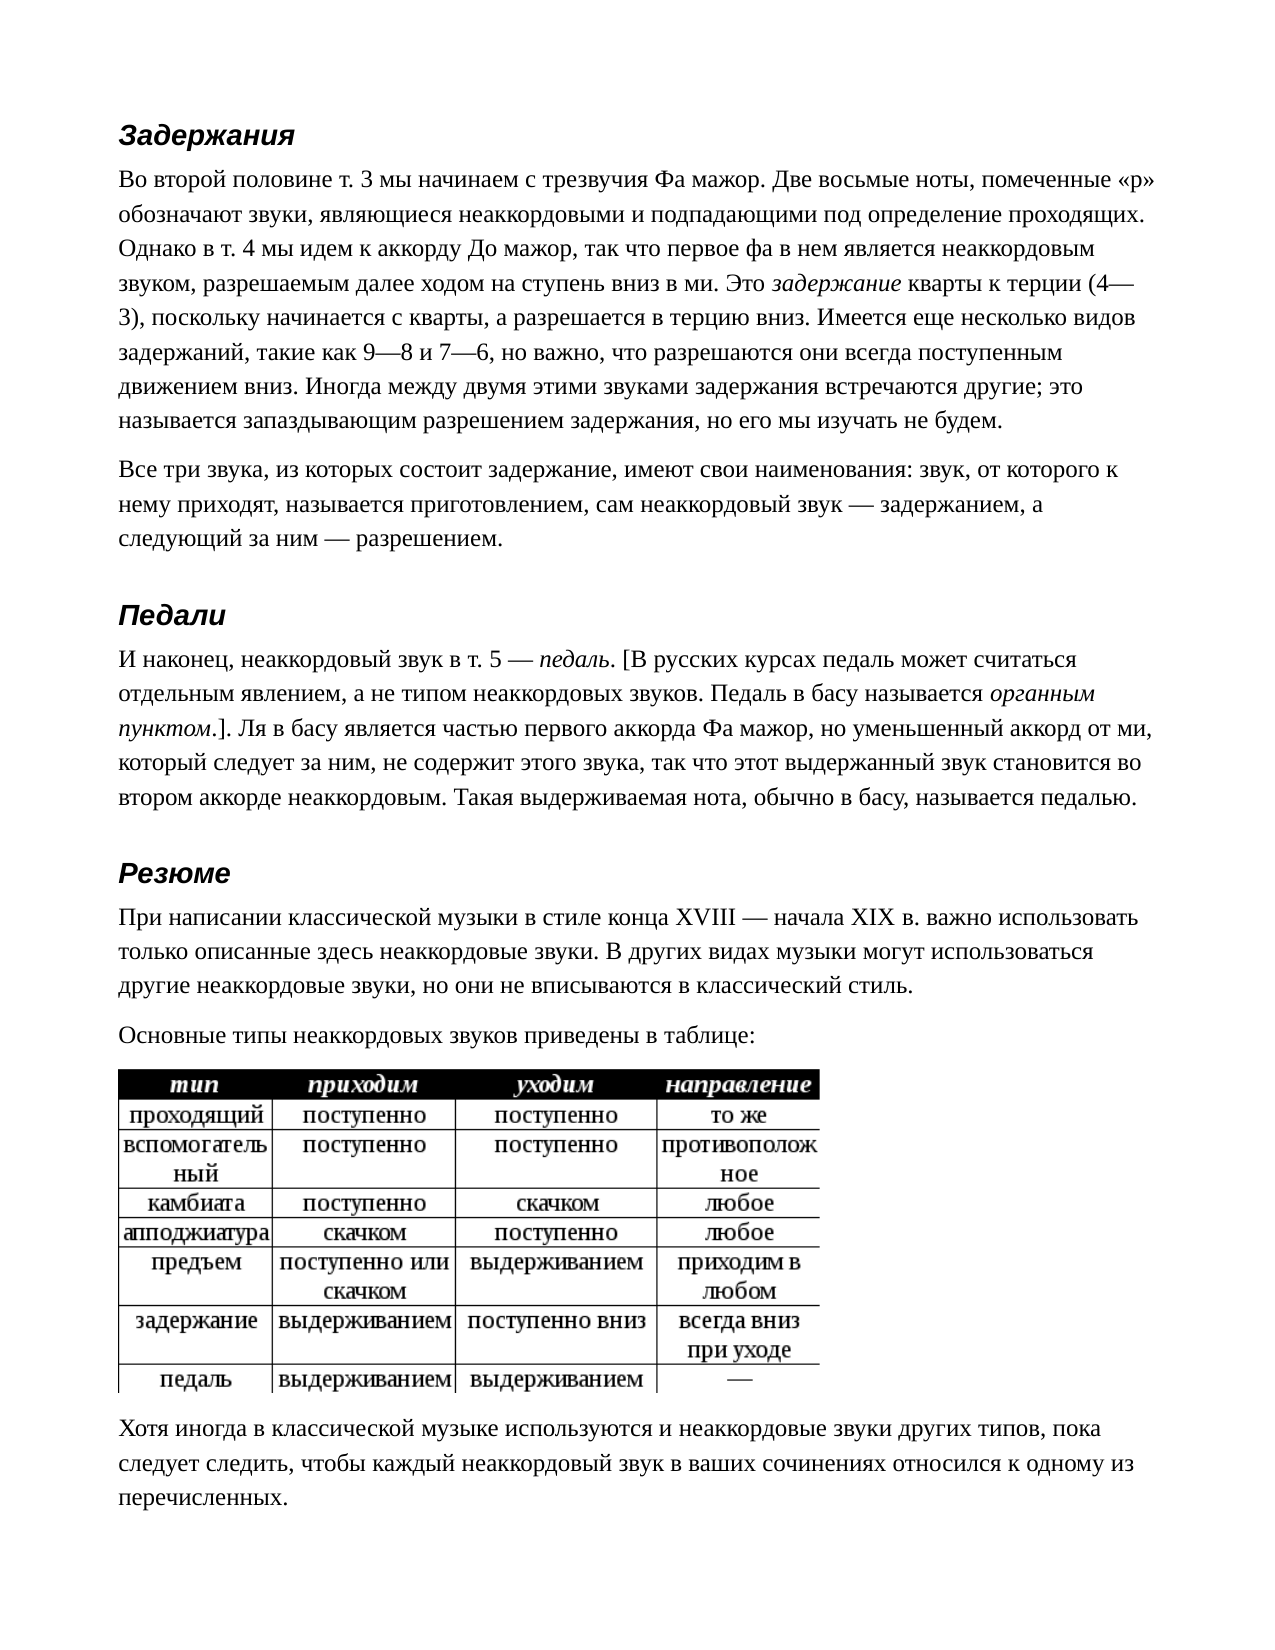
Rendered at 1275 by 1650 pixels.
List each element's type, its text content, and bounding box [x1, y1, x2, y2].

picture [118, 1068, 820, 1393]
subtitle Резюме [118, 856, 1157, 889]
text При написании классической музыки в стиле конца XVIII — начала XIX в. важно использовать только описанные здесь неаккордовые звуки. В других видах музыки могут использоваться другие неаккордовые звуки, но они не вписываются в классический стиль. [118, 902, 1157, 999]
text Во второй половине т. 3 мы начинаем с трезвучия Фа мажор. Две восьмые ноты, помеченные «p» обозначают звуки, являющиеся неаккордовыми и подпадающими под определение проходящих. Однако в т. 4 мы идем к аккорду До мажор, так что первое фа в нем является неаккордовым звуком, разрешаемым далее ходом на ступень вниз в ми. Это задержание кварты к терции (4—3), поскольку начинается с кварты, а разрешается в терцию вниз. Имеется еще несколько видов задержаний, такие как 9—8 и 7—6, но важно, что разрешаются они всегда поступенным движением вниз. Иногда между двумя этими звуками задержания встречаются другие; это называется запаздывающим разрешением задержания, но его мы изучать не будем. [118, 164, 1157, 434]
subtitle Задержания [118, 118, 1157, 152]
text Основные типы неаккордовых звуков приведены в таблице: [118, 1020, 1157, 1048]
text И наконец, неаккордовый звук в т. 5 — педаль. [В русских курсах педаль может считаться отдельным явлением, а не типом неаккордовых звуков. Педаль в басу называется органным пунктом.]. Ля в басу является частью первого аккорда Фа мажор, но уменьшенный аккорд от ми, который следует за ним, не содержит этого звука, так что этот выдержанный звук становится во втором аккорде неаккордовым. Такая выдерживаемая нота, обычно в басу, называется педалью. [118, 644, 1157, 810]
text Все три звука, из которых состоит задержание, имеют свои наименования: звук, от которого к нему приходят, называется приготовлением, сам неаккордовый звук — задержанием, а следующий за ним — разрешением. [118, 454, 1157, 552]
subtitle Педали [118, 598, 1157, 631]
text Хотя иногда в классической музыке используются и неаккордовые звуки других типов, пока следует следить, чтобы каждый неаккордовый звук в ваших сочинениях относился к одному из перечисленных. [118, 1413, 1157, 1511]
